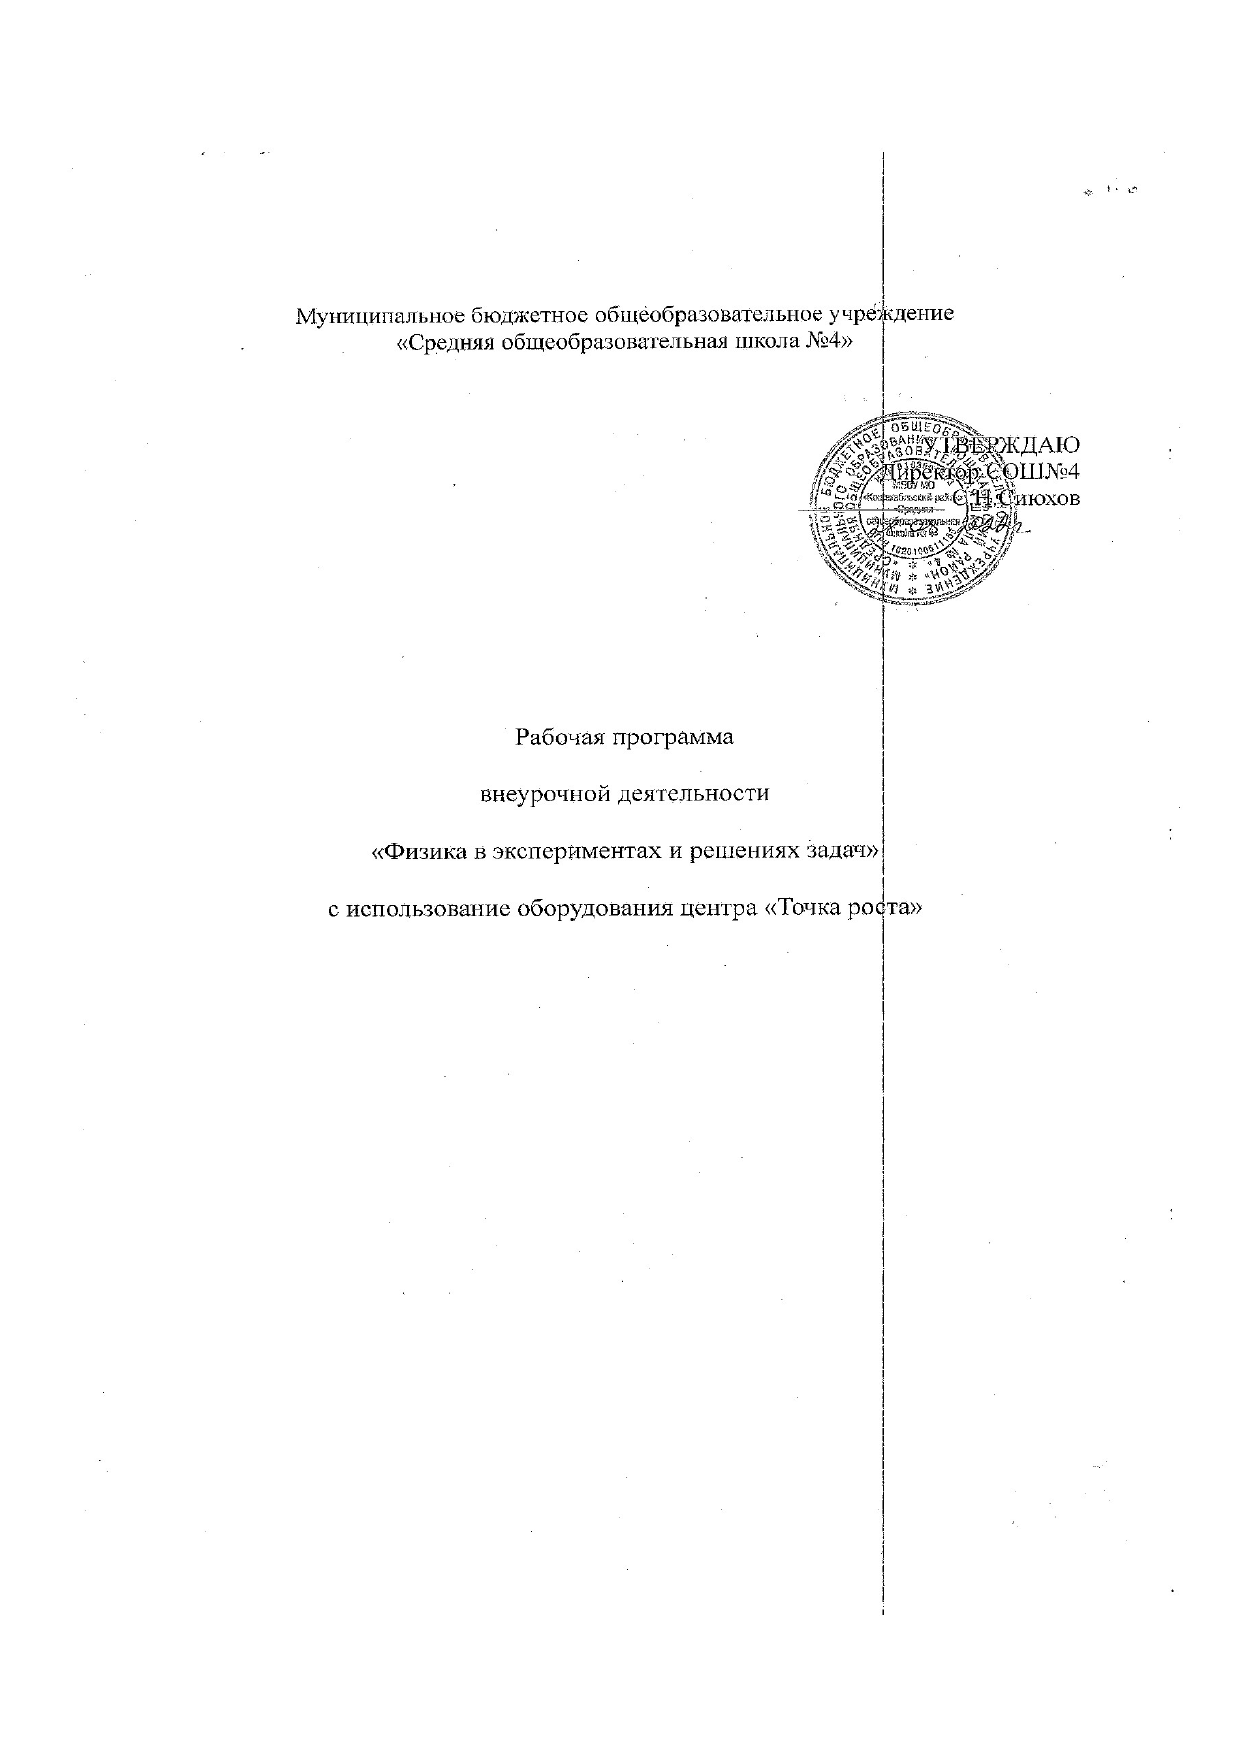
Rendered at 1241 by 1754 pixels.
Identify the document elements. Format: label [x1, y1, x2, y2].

picture [57, 142, 1184, 1632]
